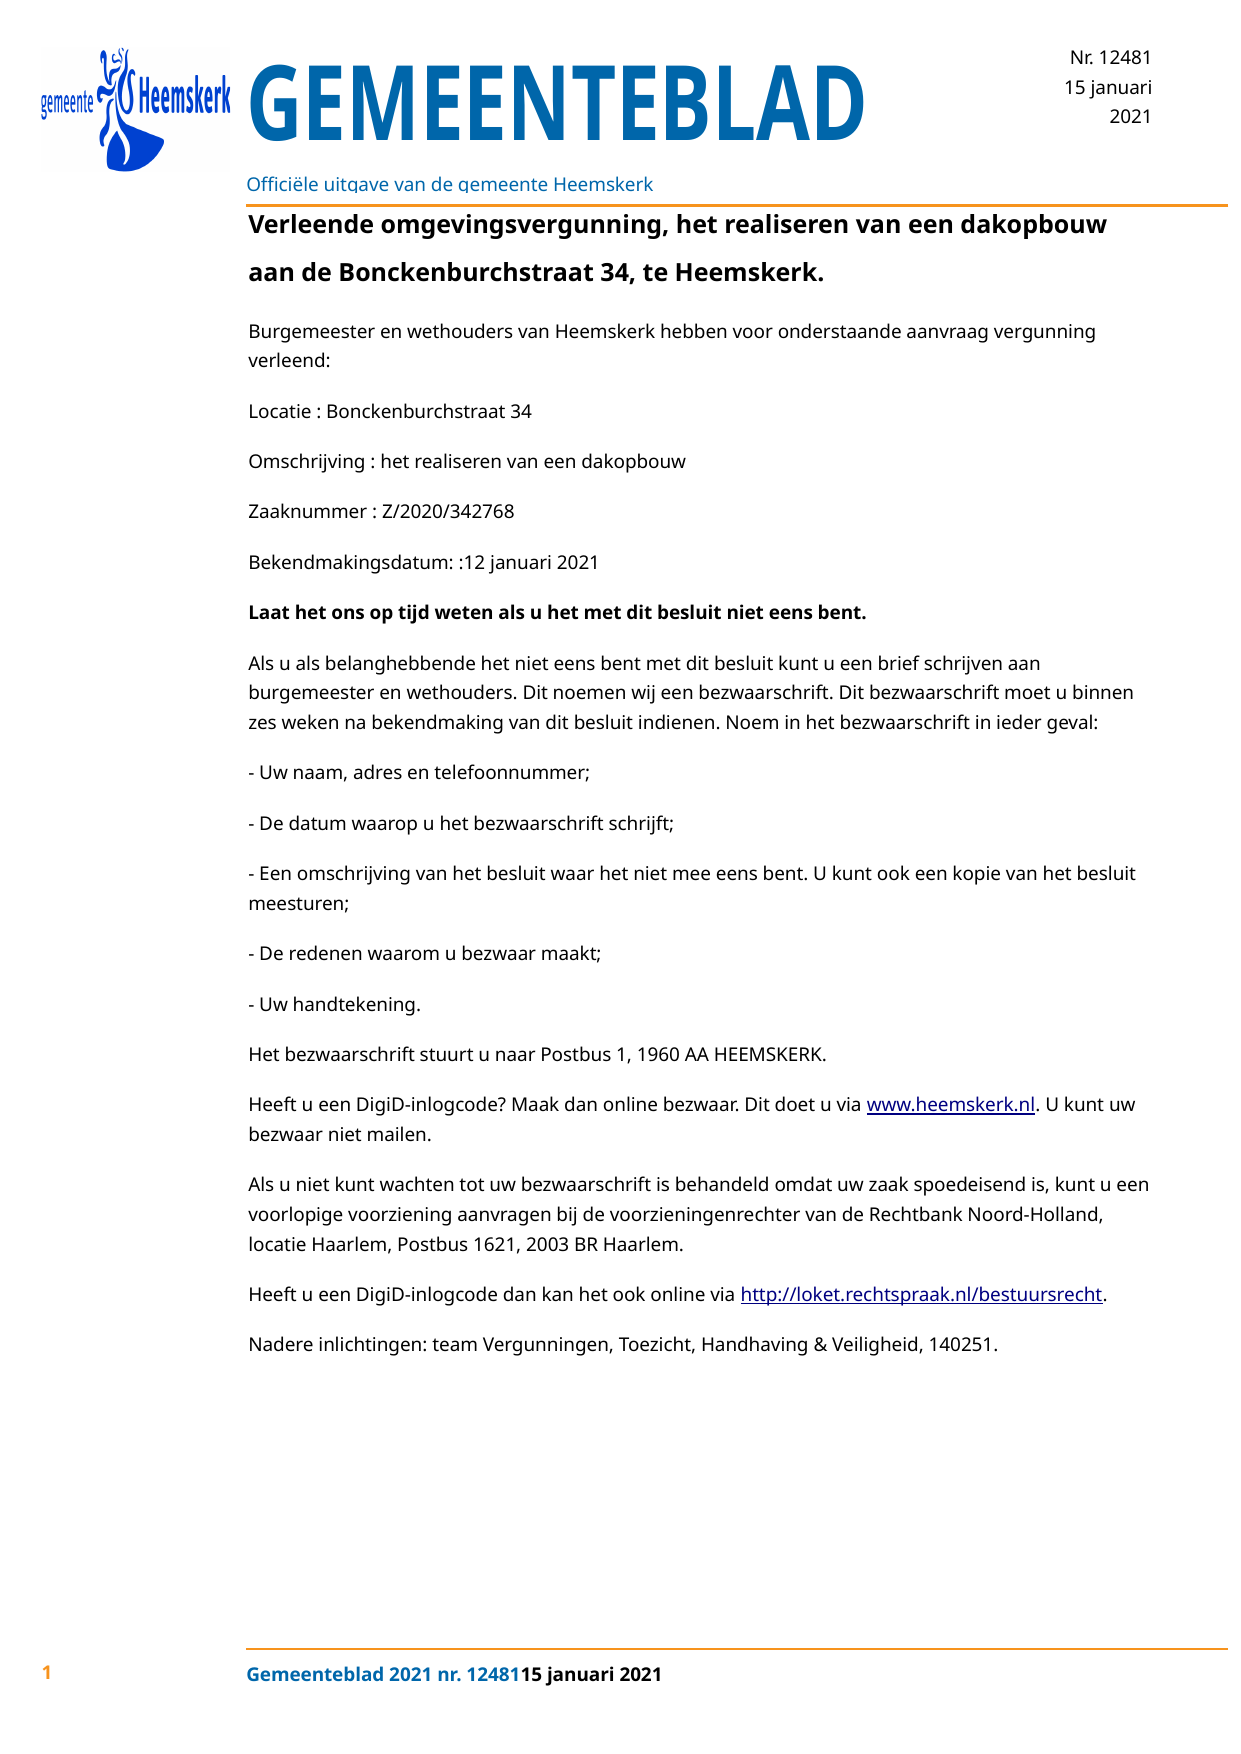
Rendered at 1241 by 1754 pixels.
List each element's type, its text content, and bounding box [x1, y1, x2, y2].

text Zaaknummer : Z/2020/342768 [248, 499, 1152, 524]
text Heeft u een DigiD-inlogcode? Maak dan online bezwaar. Dit doet u via www.heemskerk.nl. U kunt uw bezwaar niet mailen. [248, 1092, 1152, 1147]
text Burgemeester en wethouders van Heemskerk hebben voor onderstaande aanvraag vergunning verleend: [248, 318, 1152, 373]
text - Uw handtekening. [248, 991, 1152, 1017]
text Bekendmakingsdatum: :12 januari 2021 [248, 549, 1152, 575]
text - De redenen waarom u bezwaar maakt; [248, 940, 1152, 966]
text - Een omschrijving van het besluit waar het niet mee eens bent. U kunt ook een kopie van het besluit meesturen; [248, 860, 1152, 916]
text Verleende omgevingsvergunning, het realiseren van een dakopbouw aan de Bonckenburchstraat 34, te Heemskerk. [248, 207, 1152, 288]
picture [41, 47, 231, 172]
text Laat het ons op tijd weten als u het met dit besluit niet eens bent. [248, 599, 1152, 625]
text Als u als belanghebbende het niet eens bent met dit besluit kunt u een brief schrijven aan burgemeester en wethouders. Dit noemen wij een bezwaarschrift. Dit bezwaarschrift moet u binnen zes weken na bekendmaking van dit besluit indienen. Noem in het bezwaarschrift in ieder geval: [248, 650, 1152, 735]
text Omschrijving : het realiseren van een dakopbouw [248, 448, 1152, 474]
text - De datum waarop u het bezwaarschrift schrijft; [248, 810, 1152, 836]
text Locatie : Bonckenburchstraat 34 [248, 398, 1152, 424]
text Nadere inlichtingen: team Vergunningen, Toezicht, Handhaving & Veiligheid, 140251. [248, 1332, 1152, 1357]
text - Uw naam, adres en telefoonnummer; [248, 759, 1152, 785]
text Als u niet kunt wachten tot uw bezwaarschrift is behandeld omdat uw zaak spoedeisend is, kunt u een voorlopige voorziening aanvragen bij de voorzieningenrechter van de Rechtbank Noord-Holland, locatie Haarlem, Postbus 1621, 2003 BR Haarlem. [248, 1172, 1152, 1257]
text Heeft u een DigiD-inlogcode dan kan het ook online via http://loket.rechtspraak.nl/bestuursrecht. [248, 1281, 1152, 1307]
text Het bezwaarschrift stuurt u naar Postbus 1, 1960 AA HEEMSKERK. [248, 1041, 1152, 1067]
